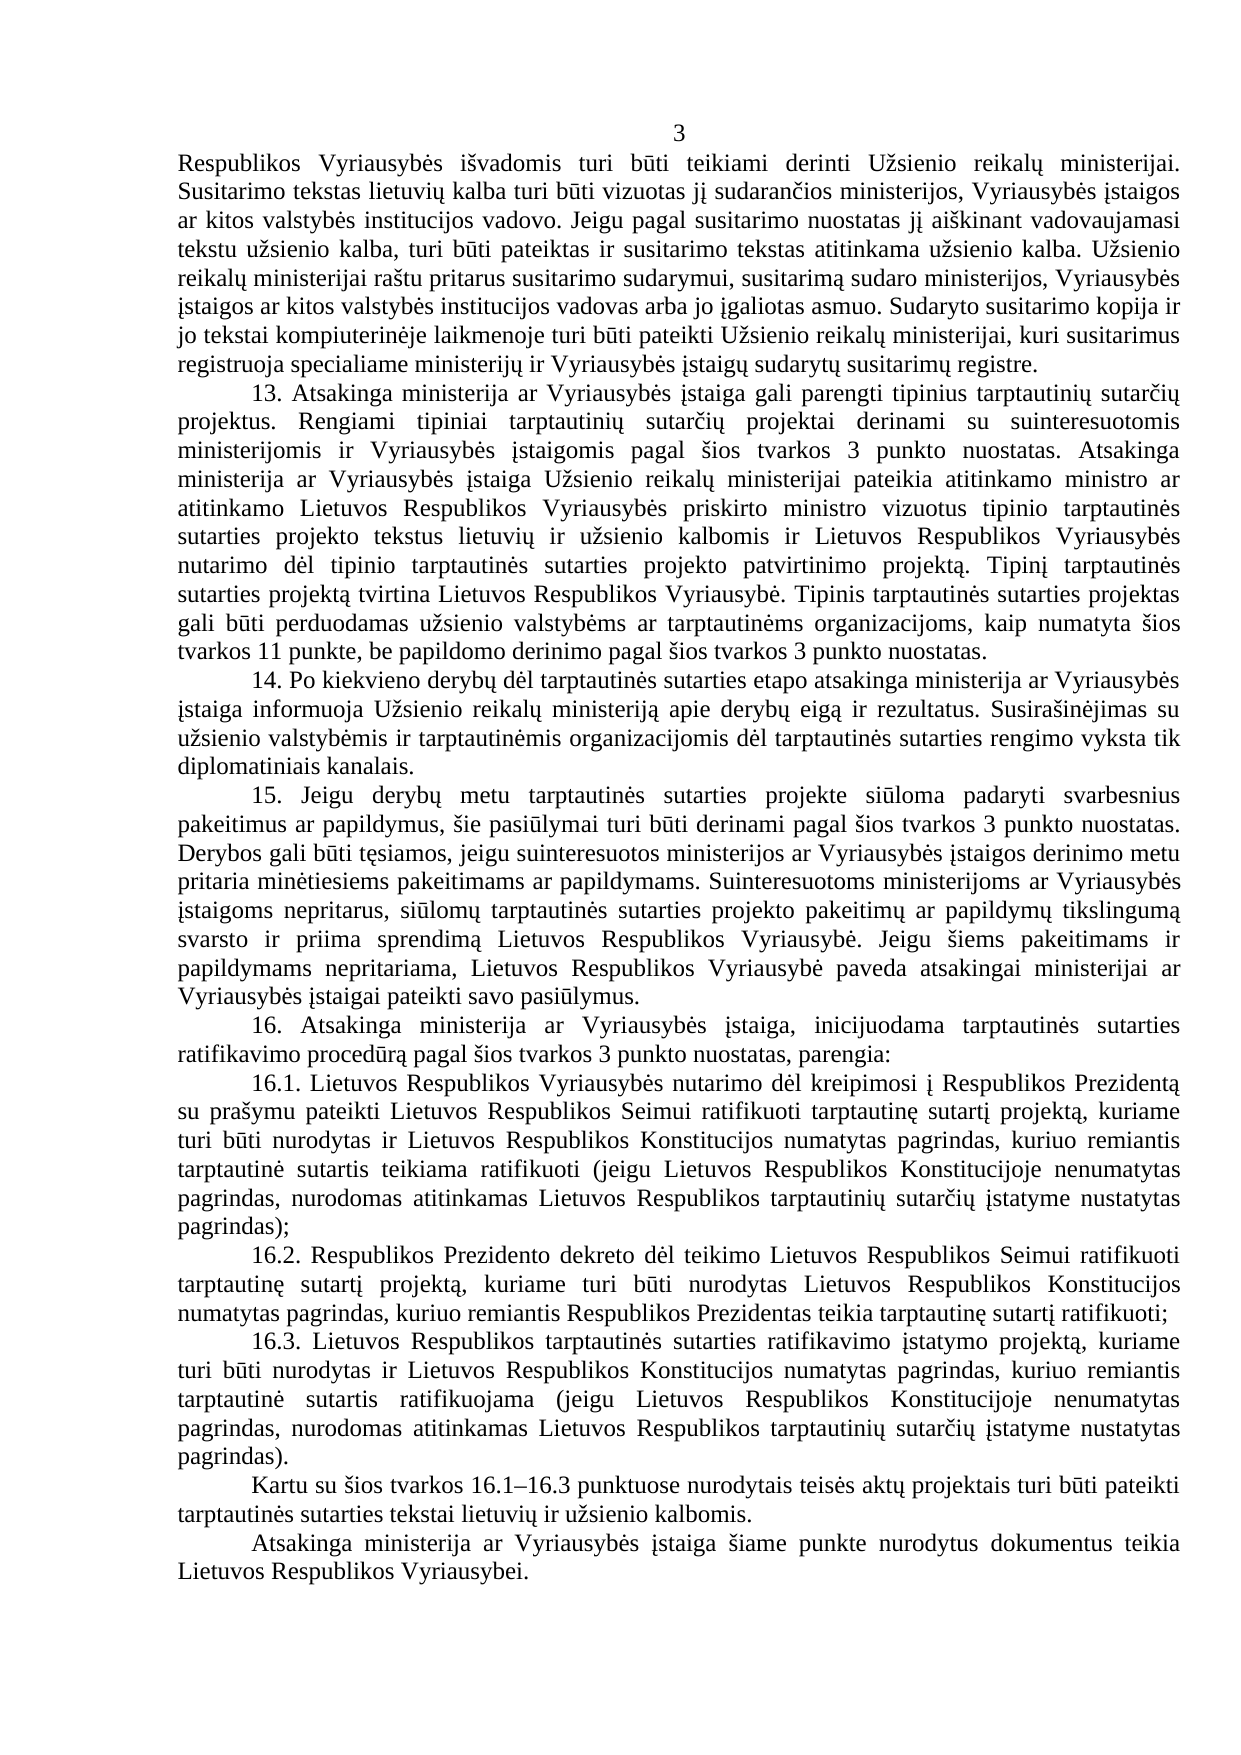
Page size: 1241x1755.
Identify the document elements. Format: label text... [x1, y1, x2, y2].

text 16.3. Lietuvos Respublikos tarptautinės sutarties ratifikavimo įstatymo projektą, kuriame turi būti nurodytas ir Lietuvos Respublikos Konstitucijos numatytas pagrindas, kuriuo remiantis tarptautinė sutartis ratifikuojama (jeigu Lietuvos Respublikos Konstitucijoje nenumatytas pagrindas, nurodomas atitinkamas Lietuvos Respublikos tarptautinių sutarčių įstatyme nustatytas pagrindas). [177, 1326, 1181, 1470]
text 16.1. Lietuvos Respublikos Vyriausybės nutarimo dėl kreipimosi į Respublikos Prezidentą su prašymu pateikti Lietuvos Respublikos Seimui ratifikuoti tarptautinę sutartį projektą, kuriame turi būti nurodytas ir Lietuvos Respublikos Konstitucijos numatytas pagrindas, kuriuo remiantis tarptautinė sutartis teikiama ratifikuoti (jeigu Lietuvos Respublikos Konstitucijoje nenumatytas pagrindas, nurodomas atitinkamas Lietuvos Respublikos tarptautinių sutarčių įstatyme nustatytas pagrindas); [177, 1068, 1181, 1240]
text Respublikos Vyriausybės išvadomis turi būti teikiami derinti Užsienio reikalų ministerijai. Susitarimo tekstas lietuvių kalba turi būti vizuotas jį sudarančios ministerijos, Vyriausybės įstaigos ar kitos valstybės institucijos vadovo. Jeigu pagal susitarimo nuostatas jį aiškinant vadovaujamasi tekstu užsienio kalba, turi būti pateiktas ir susitarimo tekstas atitinkama užsienio kalba. Užsienio reikalų ministerijai raštu pritarus susitarimo sudarymui, susitarimą sudaro ministerijos, Vyriausybės įstaigos ar kitos valstybės institucijos vadovas arba jo įgaliotas asmuo. Sudaryto susitarimo kopija ir jo tekstai kompiuterinėje laikmenoje turi būti pateikti Užsienio reikalų ministerijai, kuri susitarimus registruoja specialiame ministerijų ir Vyriausybės įstaigų sudarytų susitarimų registre. [177, 148, 1181, 378]
text Atsakinga ministerija ar Vyriausybės įstaiga šiame punkte nurodytus dokumentus teikia Lietuvos Respublikos Vyriausybei. [177, 1528, 1181, 1585]
text Kartu su šios tvarkos 16.1–16.3 punktuose nurodytais teisės aktų projektais turi būti pateikti tarptautinės sutarties tekstai lietuvių ir užsienio kalbomis. [177, 1470, 1181, 1528]
text 13. Atsakinga ministerija ar Vyriausybės įstaiga gali parengti tipinius tarptautinių sutarčių projektus. Rengiami tipiniai tarptautinių sutarčių projektai derinami su suinteresuotomis ministerijomis ir Vyriausybės įstaigomis pagal šios tvarkos 3 punkto nuostatas. Atsakinga ministerija ar Vyriausybės įstaiga Užsienio reikalų ministerijai pateikia atitinkamo ministro ar atitinkamo Lietuvos Respublikos Vyriausybės priskirto ministro vizuotus tipinio tarptautinės sutarties projekto tekstus lietuvių ir užsienio kalbomis ir Lietuvos Respublikos Vyriausybės nutarimo dėl tipinio tarptautinės sutarties projekto patvirtinimo projektą. Tipinį tarptautinės sutarties projektą tvirtina Lietuvos Respublikos Vyriausybė. Tipinis tarptautinės sutarties projektas gali būti perduodamas užsienio valstybėms ar tarptautinėms organizacijoms, kaip numatyta šios tvarkos 11 punkte, be papildomo derinimo pagal šios tvarkos 3 punkto nuostatas. [177, 378, 1181, 665]
text 14. Po kiekvieno derybų dėl tarptautinės sutarties etapo atsakinga ministerija ar Vyriausybės įstaiga informuoja Užsienio reikalų ministeriją apie derybų eigą ir rezultatus. Susirašinėjimas su užsienio valstybėmis ir tarptautinėmis organizacijomis dėl tarptautinės sutarties rengimo vyksta tik diplomatiniais kanalais. [177, 665, 1181, 780]
text 15. Jeigu derybų metu tarptautinės sutarties projekte siūloma padaryti svarbesnius pakeitimus ar papildymus, šie pasiūlymai turi būti derinami pagal šios tvarkos 3 punkto nuostatas. Derybos gali būti tęsiamos, jeigu suinteresuotos ministerijos ar Vyriausybės įstaigos derinimo metu pritaria minėtiesiems pakeitimams ar papildymams. Suinteresuotoms ministerijoms ar Vyriausybės įstaigoms nepritarus, siūlomų tarptautinės sutarties projekto pakeitimų ar papildymų tikslingumą svarsto ir priima sprendimą Lietuvos Respublikos Vyriausybė. Jeigu šiems pakeitimams ir papildymams nepritariama, Lietuvos Respublikos Vyriausybė paveda atsakingai ministerijai ar Vyriausybės įstaigai pateikti savo pasiūlymus. [177, 780, 1181, 1010]
text 16.2. Respublikos Prezidento dekreto dėl teikimo Lietuvos Respublikos Seimui ratifikuoti tarptautinę sutartį projektą, kuriame turi būti nurodytas Lietuvos Respublikos Konstitucijos numatytas pagrindas, kuriuo remiantis Respublikos Prezidentas teikia tarptautinę sutartį ratifikuoti; [177, 1240, 1181, 1326]
text 16. Atsakinga ministerija ar Vyriausybės įstaiga, inicijuodama tarptautinės sutarties ratifikavimo procedūrą pagal šios tvarkos 3 punkto nuostatas, parengia: [177, 1010, 1181, 1068]
